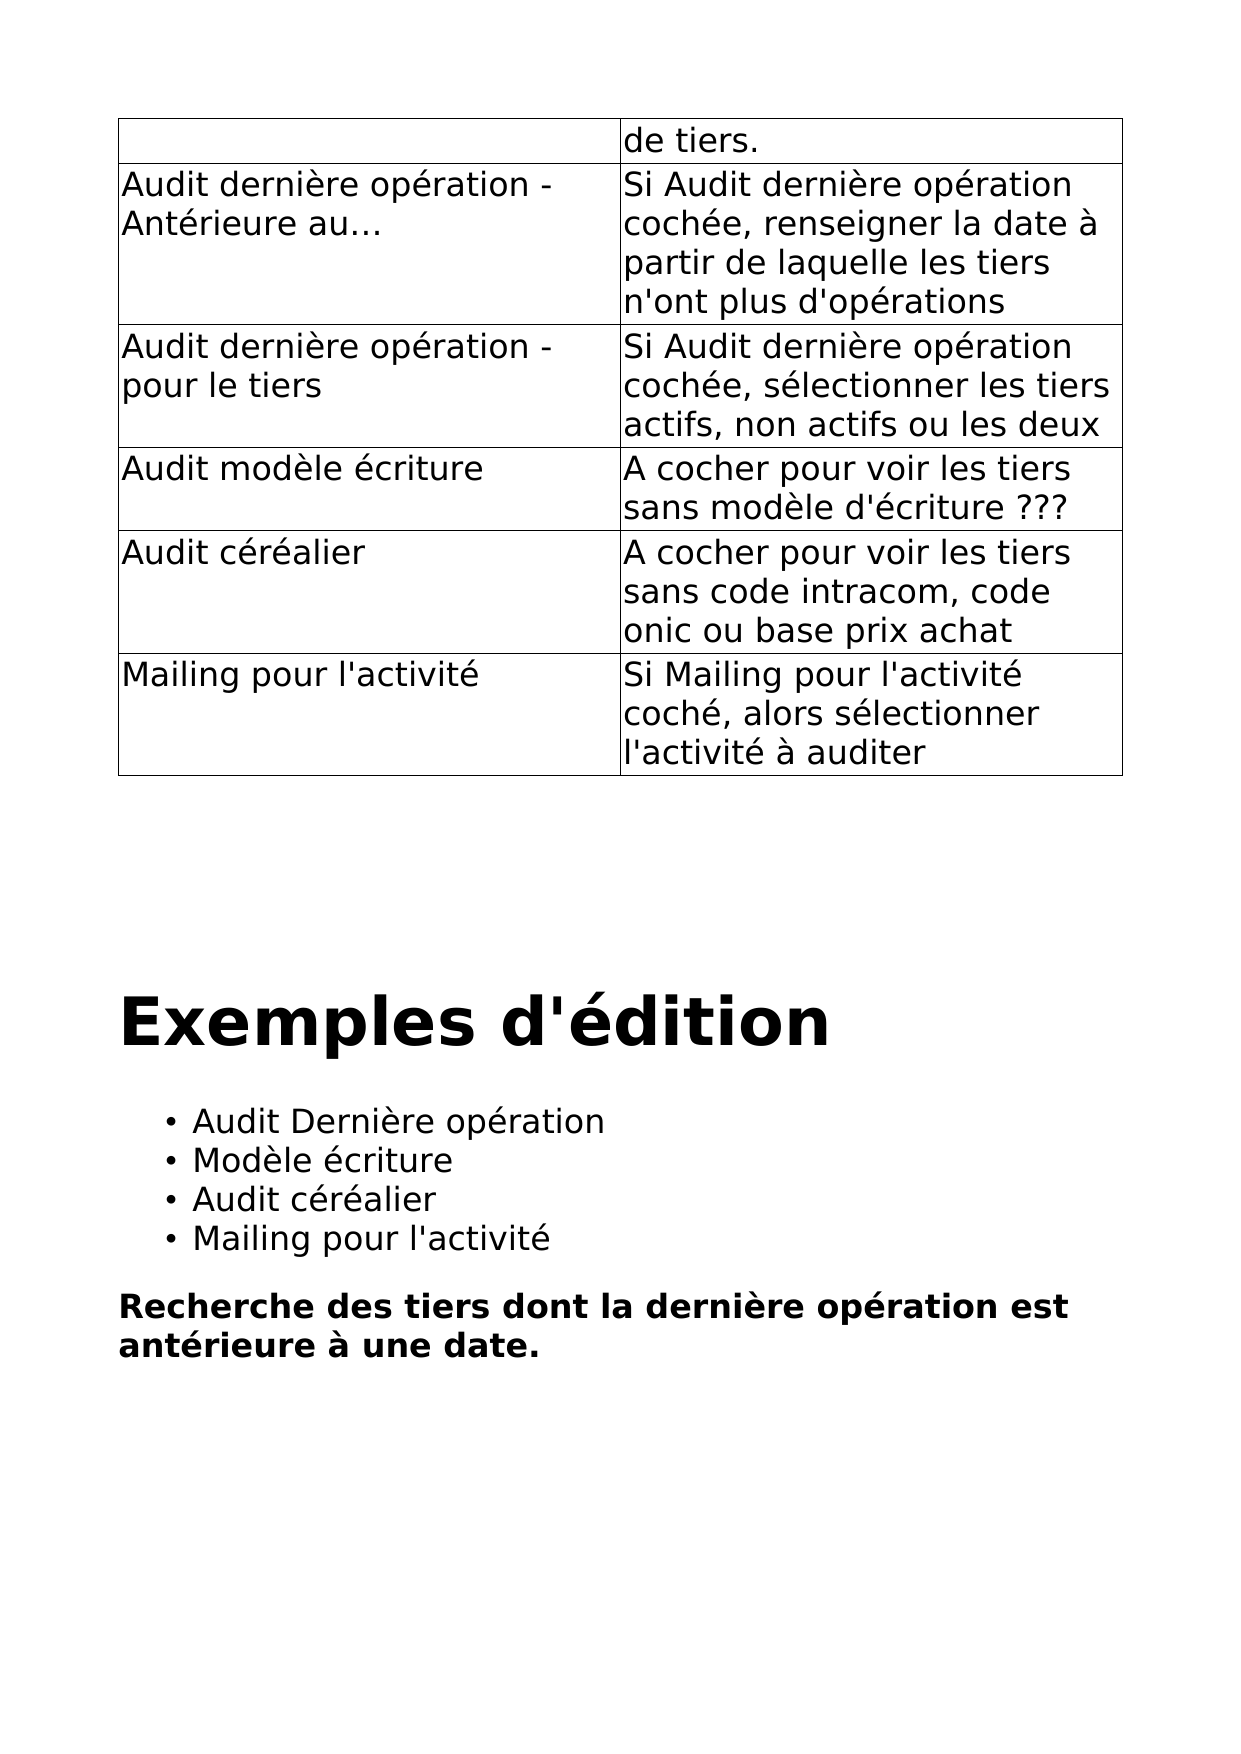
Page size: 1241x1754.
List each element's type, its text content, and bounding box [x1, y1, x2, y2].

table_cell Si Mailing pour l'activité coché, alors sélectionner l'activité à auditer [621, 654, 1122, 775]
subtitle Exemples d'édition [118, 983, 1122, 1061]
table_cell Audit dernière opération - Antérieure au… [119, 164, 620, 324]
list Modèle écriture [177, 1142, 1122, 1181]
table_cell Audit céréalier [119, 531, 620, 653]
table_cell [119, 119, 620, 163]
text Recherche des tiers dont la dernière opération est antérieure à une date. [118, 1288, 1122, 1482]
table_cell Mailing pour l'activité [119, 654, 620, 775]
table_cell de tiers. [621, 119, 1122, 163]
table_cell Audit modèle écriture [119, 448, 620, 530]
list Audit Dernière opération [177, 1103, 1122, 1142]
list Mailing pour l'activité [177, 1219, 1122, 1258]
list Audit céréalier [177, 1181, 1122, 1219]
table_cell Audit dernière opération - pour le tiers [119, 325, 620, 447]
table_cell Si Audit dernière opération cochée, renseigner la date à partir de laquelle les tiers n'ont plus d'opérations [621, 164, 1122, 324]
table_cell A cocher pour voir les tiers sans code intracom, code onic ou base prix achat [621, 531, 1122, 653]
table_cell Si Audit dernière opération cochée, sélectionner les tiers actifs, non actifs ou les deux [621, 325, 1122, 447]
table_cell A cocher pour voir les tiers sans modèle d'écriture ??? [621, 448, 1122, 530]
